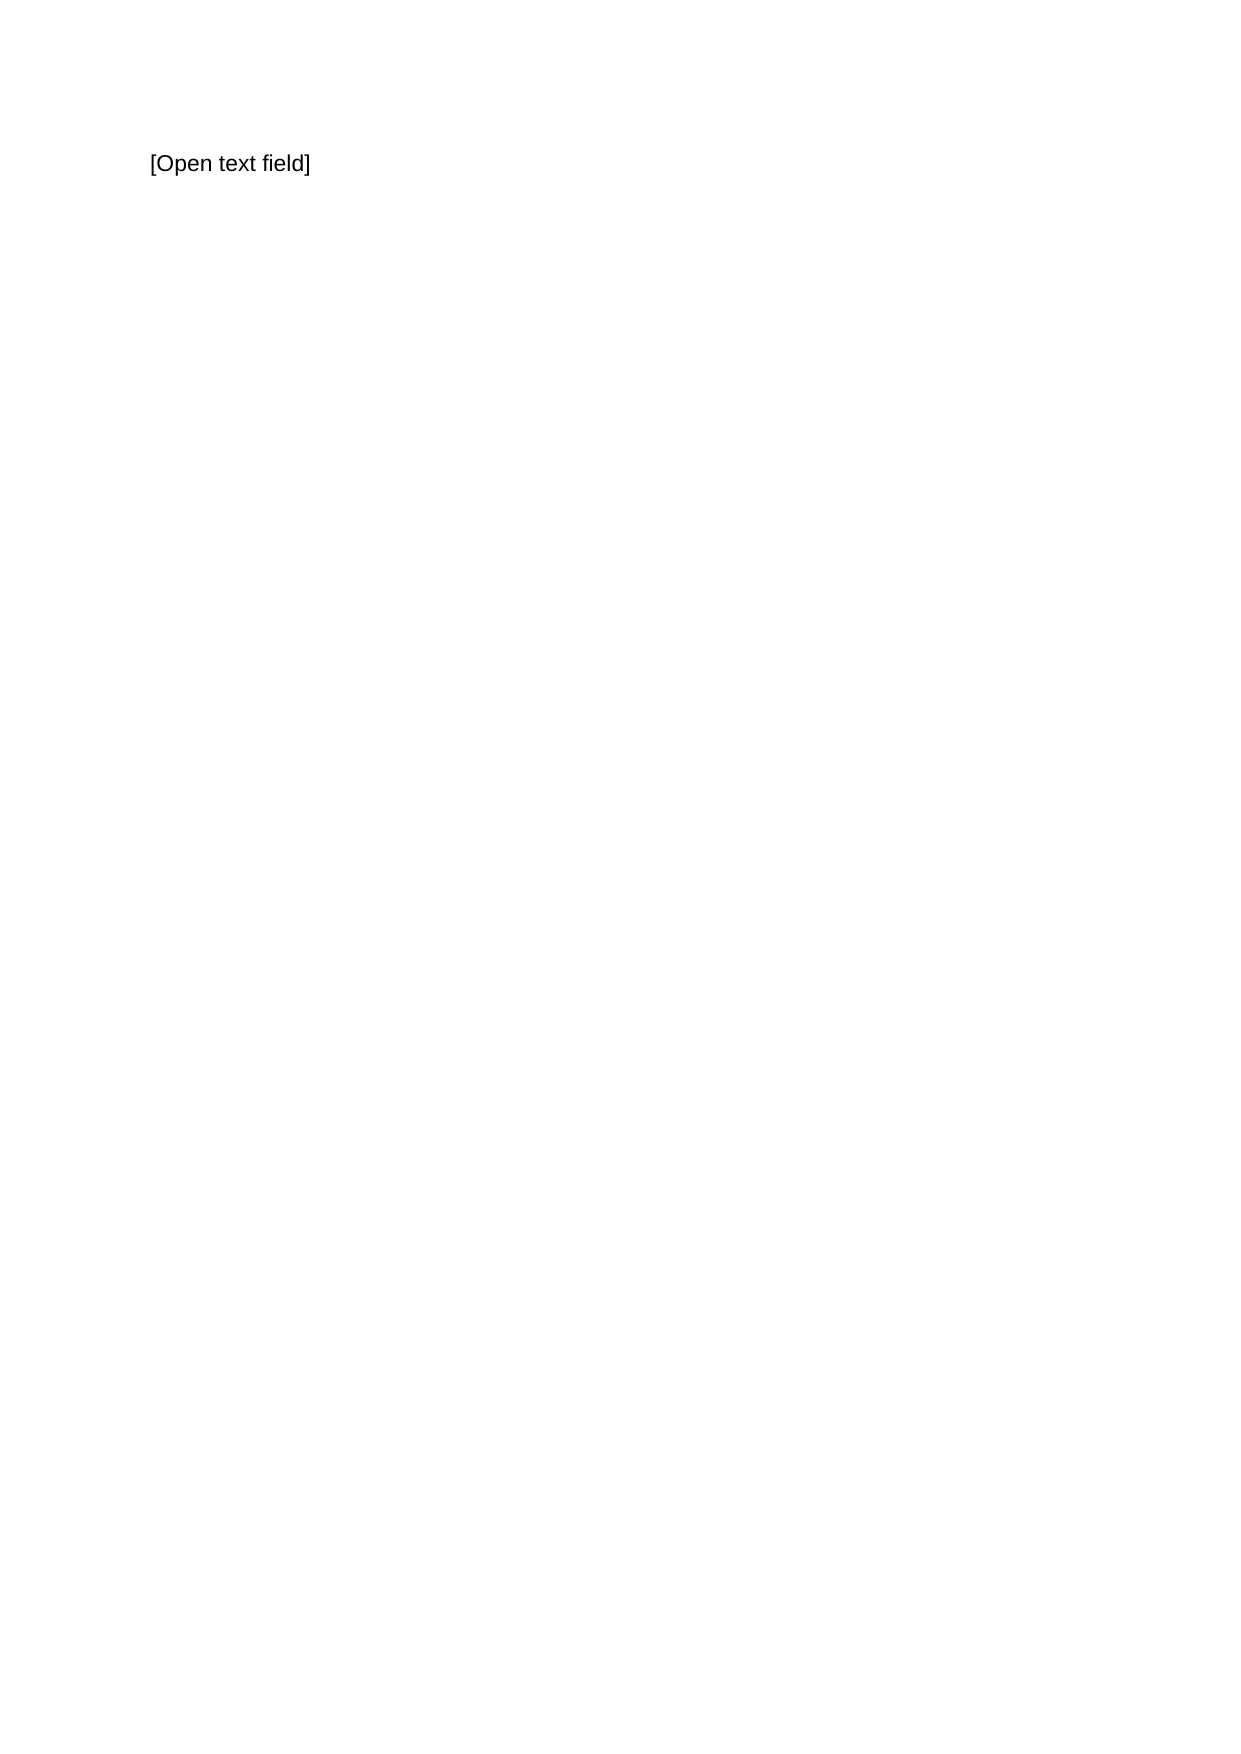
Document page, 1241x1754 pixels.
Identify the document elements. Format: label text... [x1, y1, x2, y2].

text [Open text field] [150, 150, 1090, 176]
